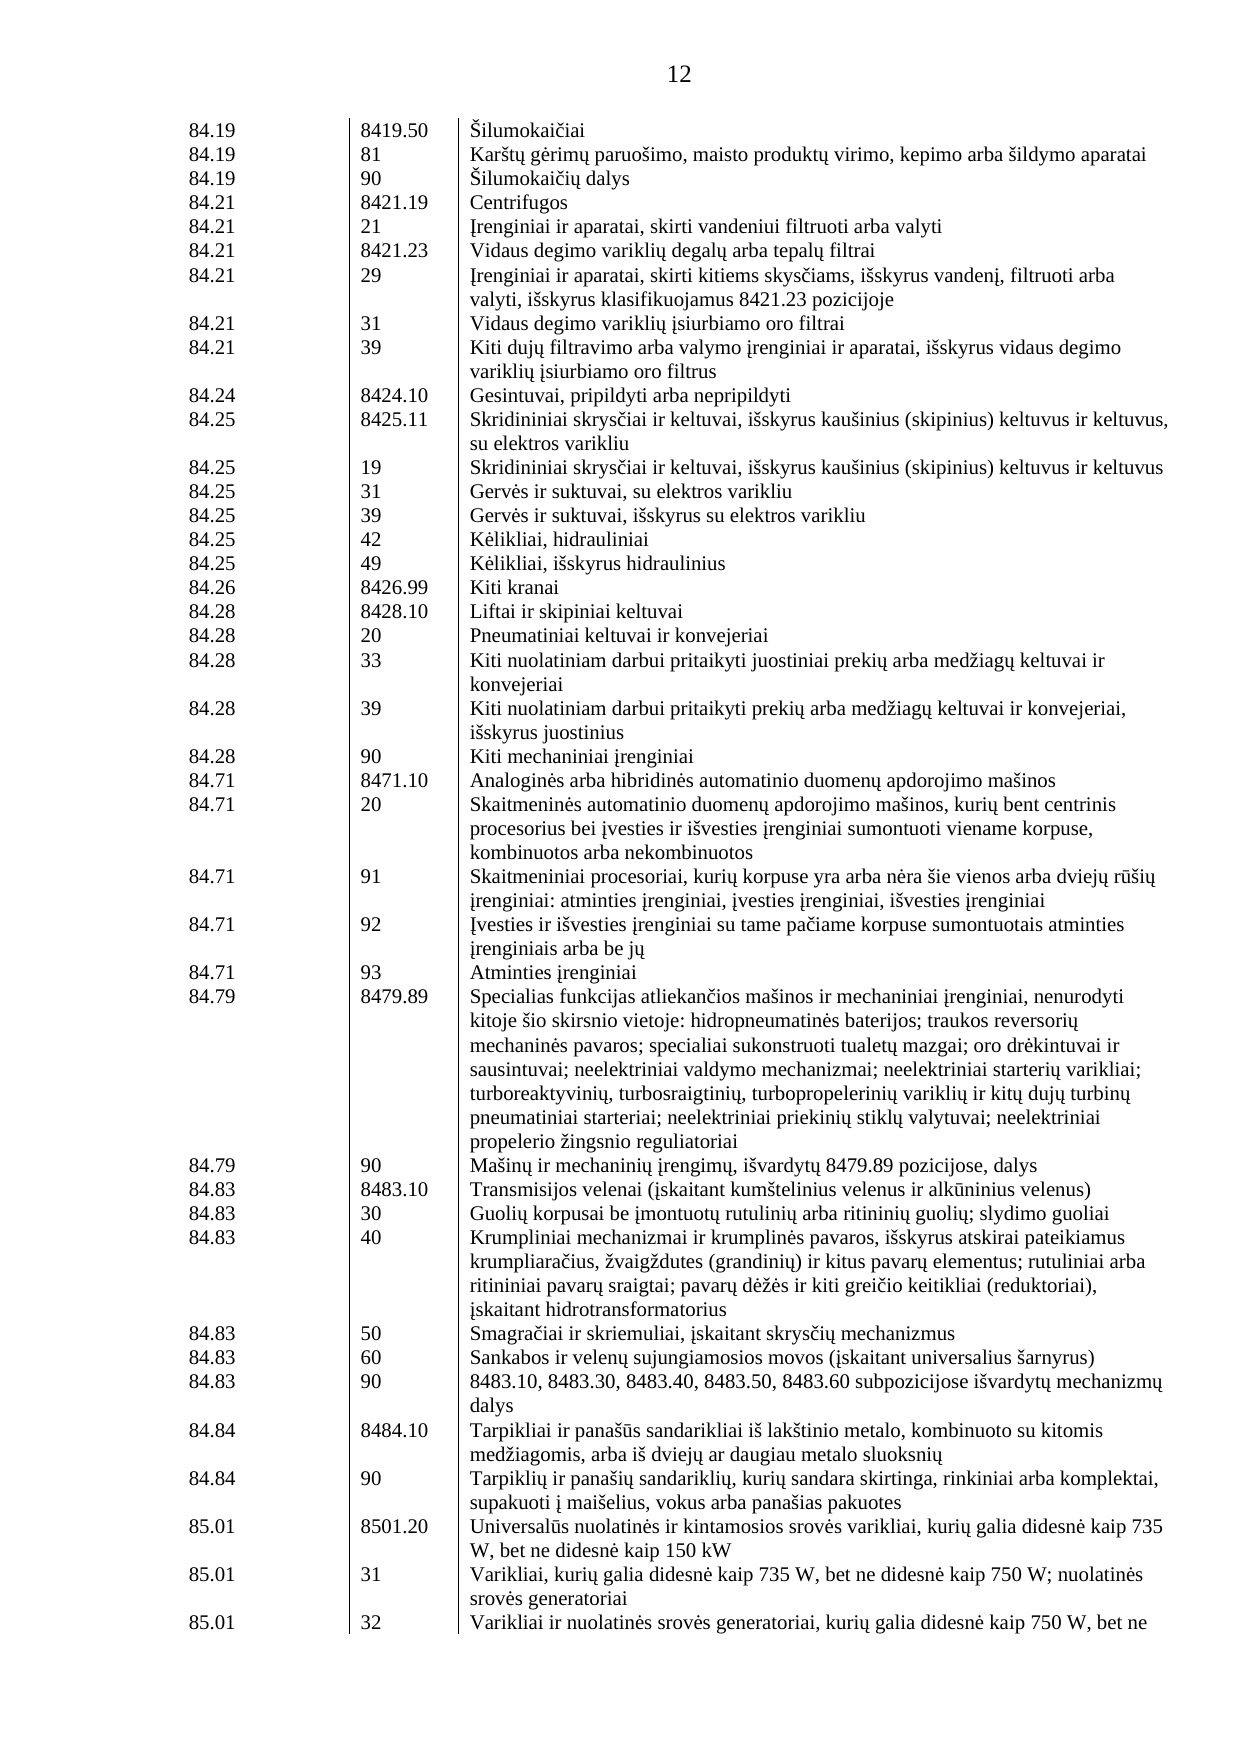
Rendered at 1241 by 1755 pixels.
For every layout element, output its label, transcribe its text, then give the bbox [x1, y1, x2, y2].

table_cell Vidaus degimo variklių degalų arba tepalų filtrai [459, 239, 1181, 262]
table_cell Kėlikliai, išskyrus hidraulinius [459, 551, 1181, 575]
table_cell 85.01 [177, 1610, 349, 1634]
table_cell Tarpiklių ir panašių sandariklių, kurių sandara skirtinga, rinkiniai arba komplektai, supakuoti į maišelius, vokus arba panašias pakuotes [459, 1466, 1181, 1514]
table_cell Įrenginiai ir aparatai, skirti kitiems skysčiams, išskyrus vandenį, filtruoti arba valyti, išskyrus klasifikuojamus 8421.23 pozicijoje [459, 263, 1181, 311]
table_cell Gesintuvai, pripildyti arba nepripildyti [459, 383, 1181, 407]
table_cell Liftai ir skipiniai keltuvai [459, 599, 1181, 623]
table_cell Gervės ir suktuvai, su elektros varikliu [459, 479, 1181, 503]
table_cell 84.25 [177, 551, 349, 575]
table_cell Mašinų ir mechaninių įrengimų, išvardytų 8479.89 pozicijose, dalys [459, 1153, 1181, 1177]
table_cell Skaitmeniniai procesoriai, kurių korpuse yra arba nėra šie vienos arba dviejų rūšių įrenginiai: atminties įrenginiai, įvesties įrenginiai, išvesties įrenginiai [459, 864, 1181, 912]
table_cell 84.28 [177, 648, 349, 696]
table_cell 29 [350, 263, 458, 311]
table_cell 32 [350, 1610, 458, 1634]
table_cell 90 [350, 166, 458, 190]
table_cell Skridininiai skrysčiai ir keltuvai, išskyrus kaušinius (skipinius) keltuvus ir keltuvus [459, 455, 1181, 479]
table_cell Šilumokaičiai [459, 118, 1181, 142]
table_cell Specialias funkcijas atliekančios mašinos ir mechaniniai įrenginiai, nenurodyti kitoje šio skirsnio vietoje: hidropneumatinės baterijos; traukos reversorių mechaninės pavaros; specialiai sukonstruoti tualetų mazgai; oro drėkintuvai ir sausintuvai; neelektriniai valdymo mechanizmai; neelektriniai starterių varikliai; turboreaktyvinių, turbosraigtinių, turbopropelerinių variklių ir kitų dujų turbinų pneumatiniai starteriai; neelektriniai priekinių stiklų valytuvai; neelektriniai propelerio žingsnio reguliatoriai [459, 984, 1181, 1153]
table_cell Krumpliniai mechanizmai ir krumplinės pavaros, išskyrus atskirai pateikiamus krumpliaračius, žvaigždutes (grandinių) ir kitus pavarų elementus; rutuliniai arba ritininiai pavarų sraigtai; pavarų dėžės ir kiti greičio keitikliai (reduktoriai), įskaitant hidrotransformatorius [459, 1225, 1181, 1321]
table_cell 8426.99 [350, 575, 458, 599]
table_cell 81 [350, 142, 458, 166]
table_cell 85.01 [177, 1514, 349, 1562]
table_cell Kiti nuolatiniam darbui pritaikyti prekių arba medžiagų keltuvai ir konvejeriai, išskyrus juostinius [459, 696, 1181, 744]
table_cell Universalūs nuolatinės ir kintamosios srovės varikliai, kurių galia didesnė kaip 735 W, bet ne didesnė kaip 150 kW [459, 1514, 1181, 1562]
table_cell 31 [350, 1562, 458, 1610]
table_cell 84.28 [177, 599, 349, 623]
table_cell 90 [350, 1153, 458, 1177]
table_cell Varikliai, kurių galia didesnė kaip 735 W, bet ne didesnė kaip 750 W; nuolatinės srovės generatoriai [459, 1562, 1181, 1610]
table_cell Kiti nuolatiniam darbui pritaikyti juostiniai prekių arba medžiagų keltuvai ir konvejeriai [459, 648, 1181, 696]
table_cell Centrifugos [459, 190, 1181, 214]
table_cell 84.83 [177, 1345, 349, 1369]
table_cell Transmisijos velenai (įskaitant kumštelinius velenus ir alkūninius velenus) [459, 1177, 1181, 1201]
table_cell 84.83 [177, 1201, 349, 1225]
table_cell 50 [350, 1321, 458, 1345]
table_cell Kėlikliai, hidrauliniai [459, 527, 1181, 551]
table_cell 19 [350, 455, 458, 479]
table_cell 8424.10 [350, 383, 458, 407]
table_cell 84.25 [177, 407, 349, 455]
table_cell 31 [350, 311, 458, 335]
table_cell 8484.10 [350, 1418, 458, 1466]
table_cell 84.25 [177, 527, 349, 551]
table_cell Kiti kranai [459, 575, 1181, 599]
table_cell 84.21 [177, 239, 349, 262]
table_cell 84.28 [177, 696, 349, 744]
table_cell 84.71 [177, 960, 349, 984]
table_cell 39 [350, 503, 458, 527]
table_cell Kiti dujų filtravimo arba valymo įrenginiai ir aparatai, išskyrus vidaus degimo variklių įsiurbiamo oro filtrus [459, 335, 1181, 383]
table_cell 31 [350, 479, 458, 503]
table_cell 84.28 [177, 624, 349, 647]
table_cell Gervės ir suktuvai, išskyrus su elektros varikliu [459, 503, 1181, 527]
table_cell 84.21 [177, 214, 349, 238]
table_cell 42 [350, 527, 458, 551]
table_cell 8501.20 [350, 1514, 458, 1562]
table_cell 91 [350, 864, 458, 912]
table_cell 8421.19 [350, 190, 458, 214]
table_cell 84.26 [177, 575, 349, 599]
table_cell 92 [350, 912, 458, 960]
table_cell 84.21 [177, 311, 349, 335]
table_cell 8419.50 [350, 118, 458, 142]
table_cell 84.19 [177, 118, 349, 142]
table_cell 84.21 [177, 263, 349, 311]
table_cell 8483.10 [350, 1177, 458, 1201]
table_cell 84.71 [177, 792, 349, 864]
table_cell 8421.23 [350, 239, 458, 262]
table_cell 84.24 [177, 383, 349, 407]
table_cell 8471.10 [350, 768, 458, 792]
table_cell 8483.10, 8483.30, 8483.40, 8483.50, 8483.60 subpozicijose išvardytų mechanizmų dalys [459, 1369, 1181, 1417]
table_cell 84.21 [177, 190, 349, 214]
table_cell 84.84 [177, 1466, 349, 1514]
table_cell 60 [350, 1345, 458, 1369]
table_cell 49 [350, 551, 458, 575]
table_cell 84.71 [177, 912, 349, 960]
table_cell Sankabos ir velenų sujungiamosios movos (įskaitant universalius šarnyrus) [459, 1345, 1181, 1369]
table_cell 33 [350, 648, 458, 696]
table_cell 84.28 [177, 744, 349, 768]
table_cell 84.79 [177, 984, 349, 1153]
table_cell 84.25 [177, 503, 349, 527]
table_cell 8479.89 [350, 984, 458, 1153]
table_cell Atminties įrenginiai [459, 960, 1181, 984]
table_cell Kiti mechaniniai įrenginiai [459, 744, 1181, 768]
table_cell 84.83 [177, 1177, 349, 1201]
table_cell 84.79 [177, 1153, 349, 1177]
table_cell 21 [350, 214, 458, 238]
table_cell Guolių korpusai be įmontuotų rutulinių arba ritininių guolių; slydimo guoliai [459, 1201, 1181, 1225]
table_cell Skaitmeninės automatinio duomenų apdorojimo mašinos, kurių bent centrinis procesorius bei įvesties ir išvesties įrenginiai sumontuoti viename korpuse, kombinuotos arba nekombinuotos [459, 792, 1181, 864]
table_cell 84.71 [177, 768, 349, 792]
table_cell 84.25 [177, 479, 349, 503]
table_cell 84.84 [177, 1418, 349, 1466]
table_cell Analoginės arba hibridinės automatinio duomenų apdorojimo mašinos [459, 768, 1181, 792]
table_cell Vidaus degimo variklių įsiurbiamo oro filtrai [459, 311, 1181, 335]
table_cell 84.19 [177, 142, 349, 166]
table_cell Smagračiai ir skriemuliai, įskaitant skrysčių mechanizmus [459, 1321, 1181, 1345]
table_cell 84.25 [177, 455, 349, 479]
table_cell 90 [350, 1466, 458, 1514]
table_cell 39 [350, 335, 458, 383]
table_cell 84.71 [177, 864, 349, 912]
table_cell Įrenginiai ir aparatai, skirti vandeniui filtruoti arba valyti [459, 214, 1181, 238]
table_cell 84.83 [177, 1369, 349, 1417]
table_cell 84.21 [177, 335, 349, 383]
table_cell Karštų gėrimų paruošimo, maisto produktų virimo, kepimo arba šildymo aparatai [459, 142, 1181, 166]
table_cell 30 [350, 1201, 458, 1225]
table_cell 39 [350, 696, 458, 744]
table_cell Skridininiai skrysčiai ir keltuvai, išskyrus kaušinius (skipinius) keltuvus ir keltuvus, su elektros varikliu [459, 407, 1181, 455]
table_cell 8428.10 [350, 599, 458, 623]
table_cell 84.83 [177, 1321, 349, 1345]
table_cell 90 [350, 1369, 458, 1417]
table_cell 20 [350, 624, 458, 647]
table_cell 90 [350, 744, 458, 768]
table_cell Tarpikliai ir panašūs sandarikliai iš lakštinio metalo, kombinuoto su kitomis medžiagomis, arba iš dviejų ar daugiau metalo sluoksnių [459, 1418, 1181, 1466]
table_cell Šilumokaičių dalys [459, 166, 1181, 190]
table_cell 20 [350, 792, 458, 864]
table_cell Įvesties ir išvesties įrenginiai su tame pačiame korpuse sumontuotais atminties įrenginiais arba be jų [459, 912, 1181, 960]
table_cell 93 [350, 960, 458, 984]
table_cell 85.01 [177, 1562, 349, 1610]
table_cell 8425.11 [350, 407, 458, 455]
table_cell Varikliai ir nuolatinės srovės generatoriai, kurių galia didesnė kaip 750 W, bet ne [459, 1610, 1181, 1634]
table_cell 84.19 [177, 166, 349, 190]
table_cell 40 [350, 1225, 458, 1321]
table_cell 84.83 [177, 1225, 349, 1321]
table_cell Pneumatiniai keltuvai ir konvejeriai [459, 624, 1181, 647]
